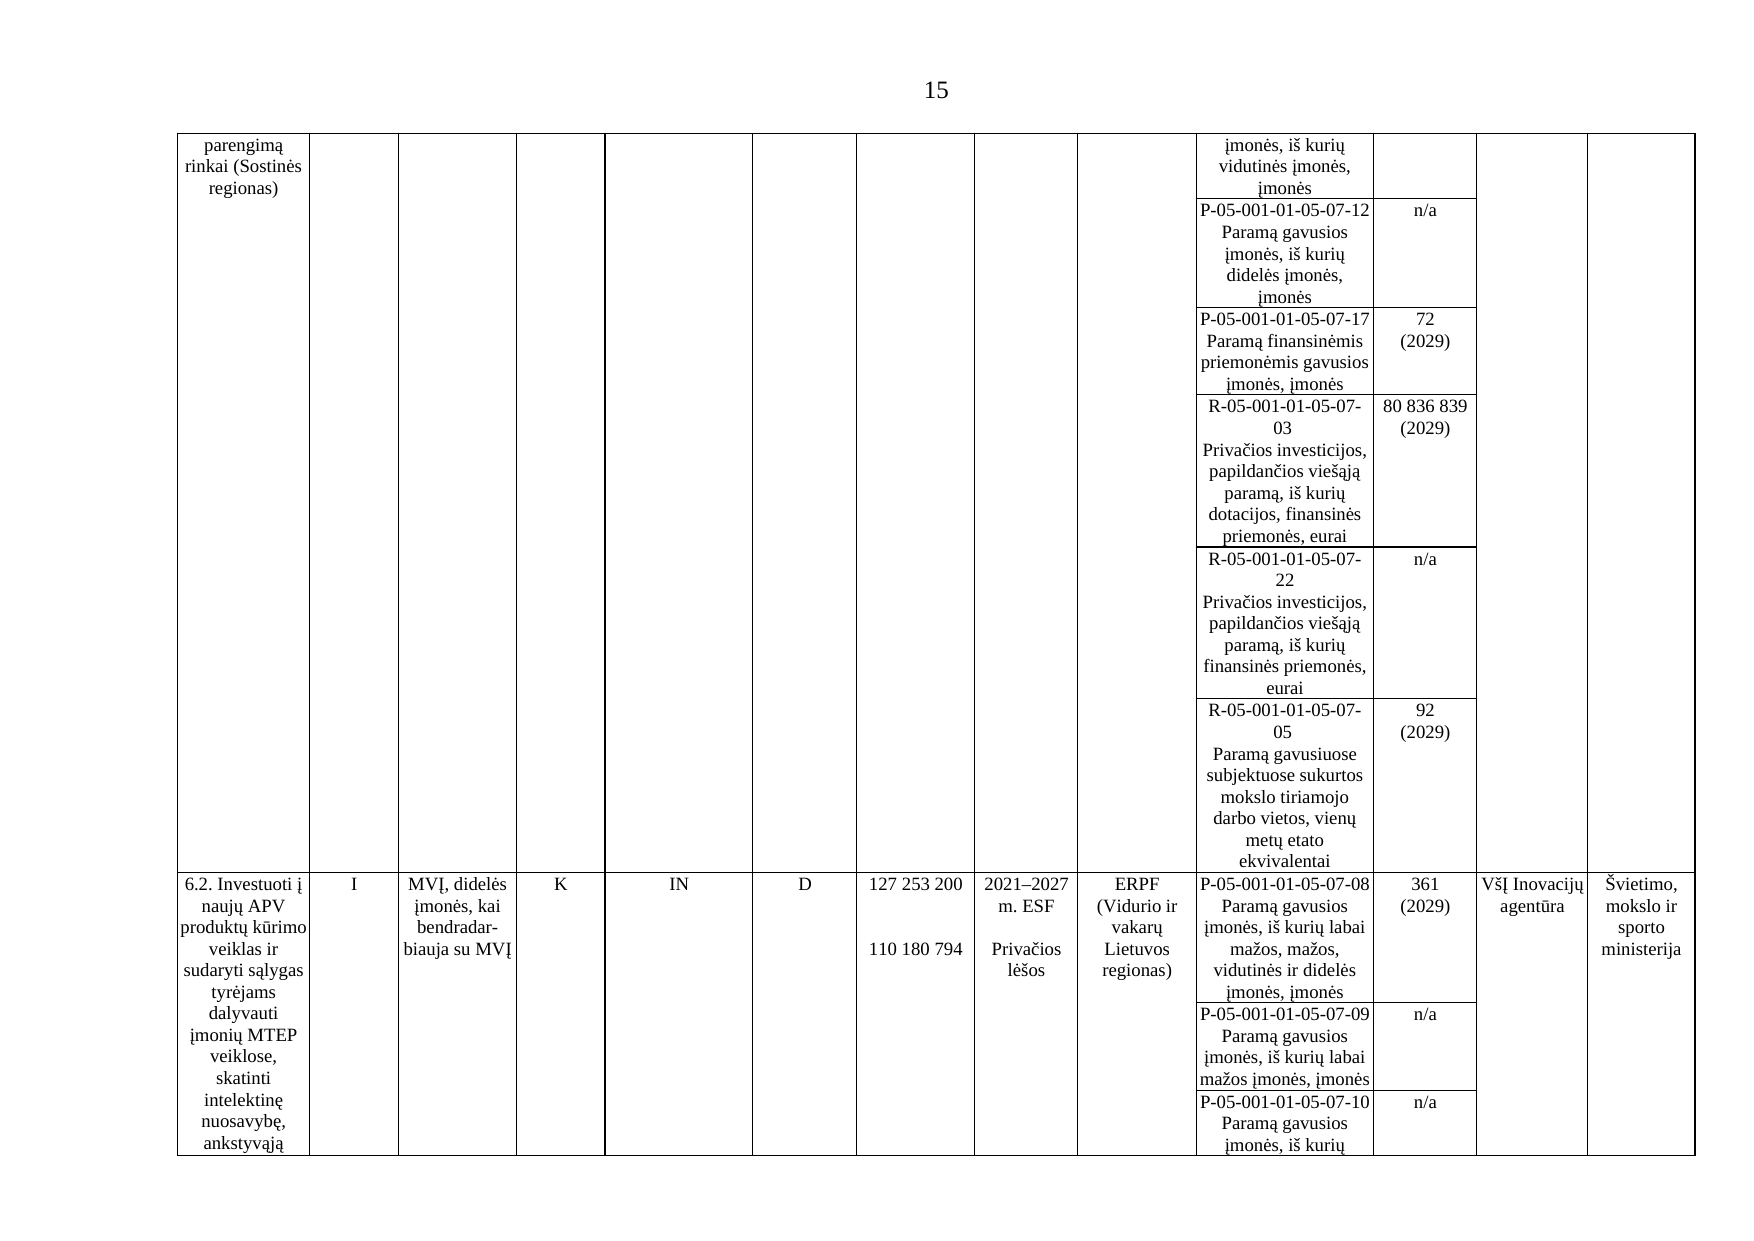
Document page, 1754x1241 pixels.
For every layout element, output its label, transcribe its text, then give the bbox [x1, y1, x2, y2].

table_cell MVĮ, didelės įmonės, kai bendradar-biauja su MVĮ [399, 873, 516, 1155]
table_cell [1477, 134, 1587, 872]
table_cell VšĮ Inovacijų agentūra [1477, 873, 1587, 1155]
table_cell n/a [1374, 1091, 1476, 1155]
table_cell 80 836 839 (2029) [1374, 395, 1476, 546]
table_cell I [310, 873, 398, 1155]
table_cell P-05-001-01-05-07-10 Paramą gavusios įmonės, iš kurių [1197, 1091, 1373, 1155]
table_cell [1078, 134, 1196, 872]
table_cell [975, 134, 1077, 872]
table_cell 6.2. Investuoti į naujų APV produktų kūrimo veiklas ir sudaryti sąlygas tyrėjams dalyvauti įmonių MTEP veiklose, skatinti intelektinę nuosavybę, ankstyvąją [178, 873, 309, 1155]
table_cell parengimą rinkai (Sostinės regionas) [178, 134, 309, 872]
table_cell IN [606, 873, 752, 1155]
table_cell K [517, 873, 604, 1155]
table_cell R-05-001-01-05-07-22 Privačios investicijos, papildančios viešąją paramą, iš kurių finansinės priemonės, eurai [1197, 548, 1373, 698]
table_cell P-05-001-01-05-07-08 Paramą gavusios įmonės, iš kurių labai mažos, mažos, vidutinės ir didelės įmonės, įmonės [1197, 873, 1373, 1002]
table_cell 92 (2029) [1374, 699, 1476, 872]
table_cell [1588, 134, 1694, 872]
table_cell D [753, 873, 856, 1155]
table_cell 2021–2027 m. ESF Privačios lėšos [975, 873, 1077, 1155]
table_cell įmonės, iš kurių vidutinės įmonės, įmonės [1197, 134, 1373, 198]
table_cell [606, 134, 752, 872]
table_cell 361 (2029) [1374, 873, 1476, 1002]
table_cell [310, 134, 398, 872]
table_cell - [517, 134, 604, 872]
table_cell [1374, 134, 1476, 198]
table_cell R-05-001-01-05-07-03 Privačios investicijos, papildančios viešąją paramą, iš kurių dotacijos, finansinės priemonės, eurai [1197, 395, 1373, 546]
table_cell n/a [1374, 199, 1476, 307]
table_cell [399, 134, 516, 872]
table_cell [753, 134, 856, 872]
table_cell 127 253 200 110 180 794 [857, 873, 974, 1155]
table_cell [857, 134, 974, 872]
table_cell n/a [1374, 1003, 1476, 1089]
table_cell P-05-001-01-05-07-17 Paramą finansinėmis priemonėmis gavusios įmonės, įmonės [1197, 308, 1373, 394]
table_cell P-05-001-01-05-07-09 Paramą gavusios įmonės, iš kurių labai mažos įmonės, įmonės [1197, 1003, 1373, 1089]
table_cell n/a [1374, 548, 1476, 698]
table_cell R-05-001-01-05-07-05 Paramą gavusiuose subjektuose sukurtos mokslo tiriamojo darbo vietos, vienų metų etato ekvivalentai [1197, 699, 1373, 872]
table_cell 72 (2029) [1374, 308, 1476, 394]
table_cell ERPF (Vidurio ir vakarų Lietuvos regionas) [1078, 873, 1196, 1155]
table_cell P-05-001-01-05-07-12 Paramą gavusios įmonės, iš kurių didelės įmonės, įmonės [1197, 199, 1373, 307]
table_cell Švietimo, mokslo ir sporto ministerija [1588, 873, 1694, 1155]
